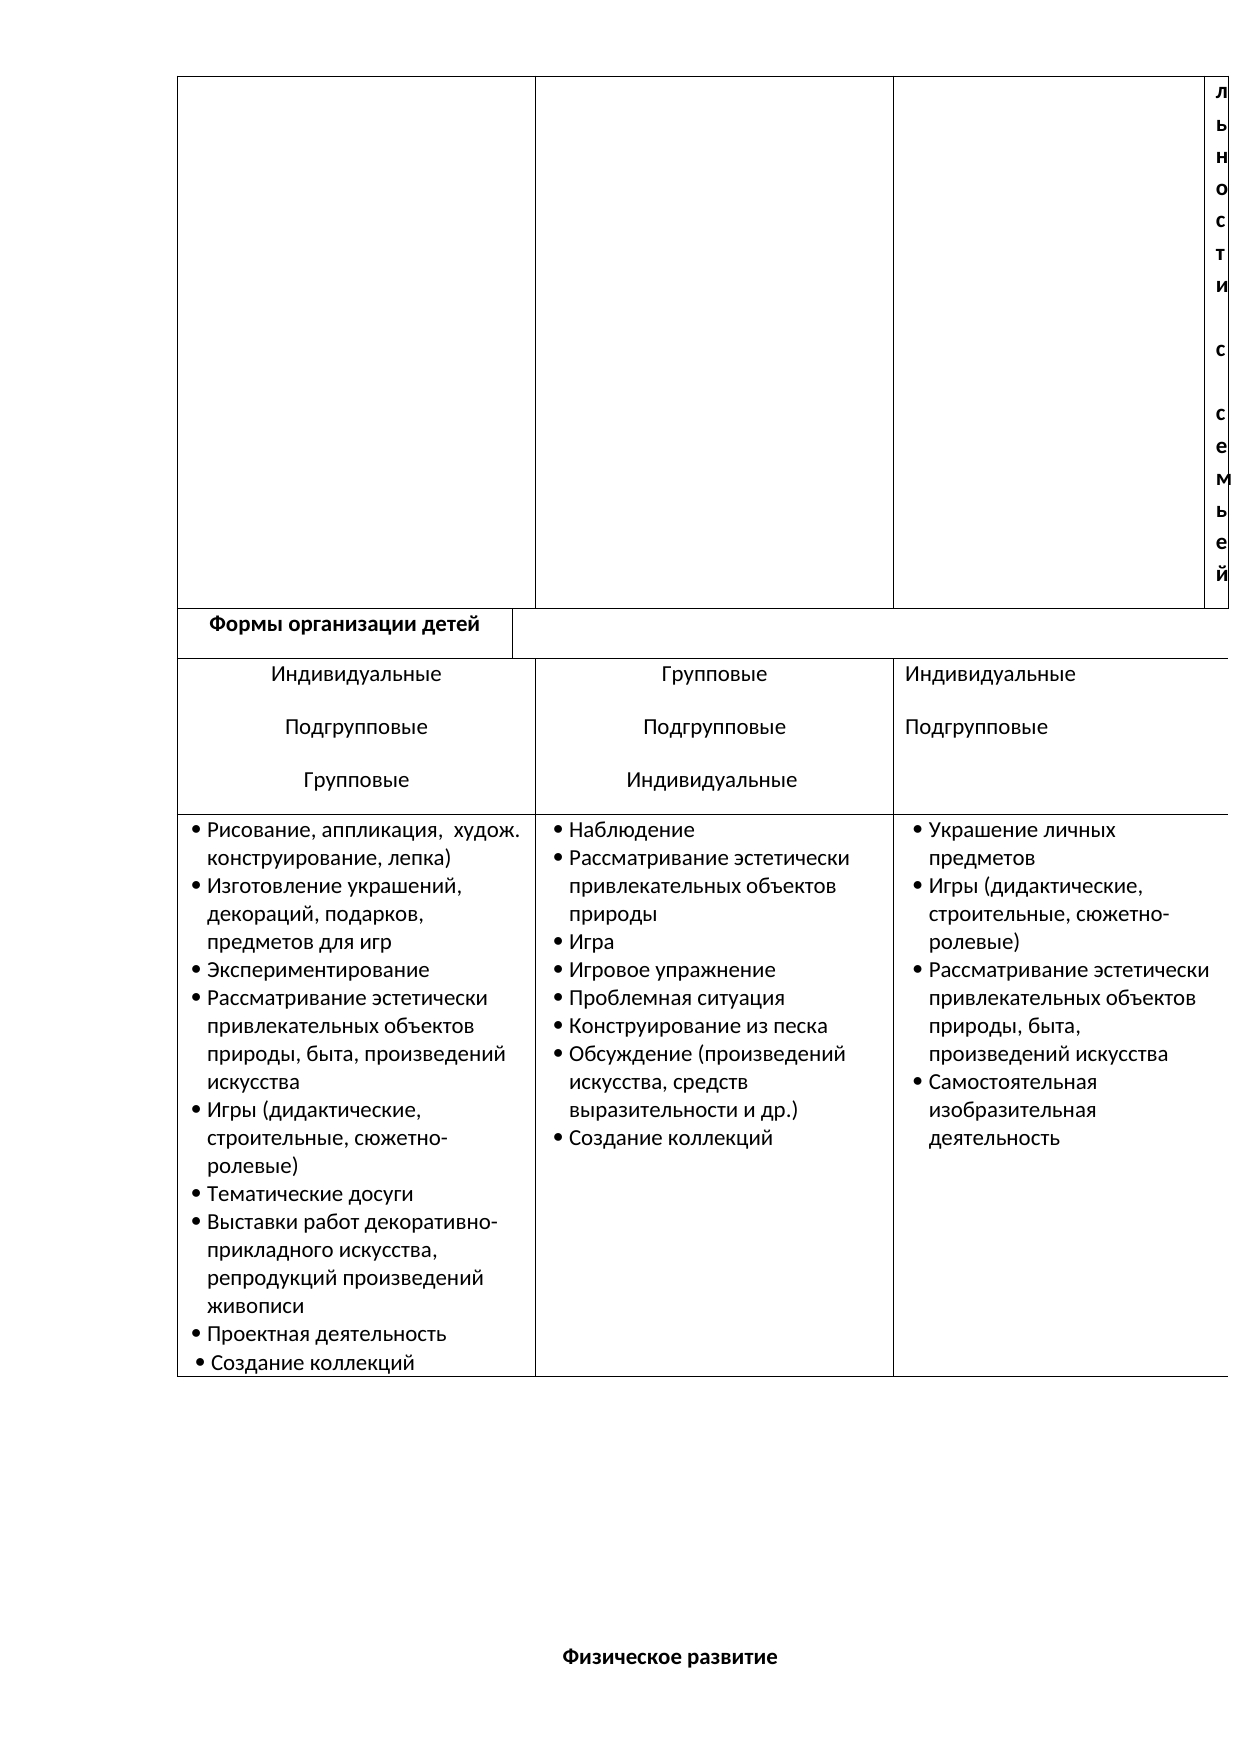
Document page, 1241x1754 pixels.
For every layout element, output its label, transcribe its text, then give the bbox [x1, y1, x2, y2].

table_cell Индивидуальные Подгрупповые Групповые [178, 659, 535, 814]
text Физическое развитие [177, 1642, 1163, 1670]
table_cell [178, 77, 535, 608]
table_cell Индивидуальные Подгрупповые [894, 659, 1228, 814]
table_cell В совместной деятельности с семьей [1205, 77, 1228, 608]
table_cell Украшение личных предметов Игры (дидактические, строительные, сюжетно-ролевые) Рассматривание эстетически привлекательных объектов природы, быта, произведений искусства Самостоятельная изобразительная деятельность [894, 815, 1228, 1376]
table_cell [894, 77, 1204, 608]
table_cell Групповые Подгрупповые Индивидуальные [536, 659, 893, 814]
table_cell Формы организации детей [178, 609, 512, 658]
table_cell Наблюдение Рассматривание эстетически привлекательных объектов природы Игра Игровое упражнение Проблемная ситуация Конструирование из песка Обсуждение (произведений искусства, средств выразительности и др.) Создание коллекций [536, 815, 893, 1376]
table_cell [536, 77, 893, 608]
table_cell Рисование, аппликация, худож. конструирование, лепка) Изготовление украшений, декораций, подарков, предметов для игр Экспериментирование Рассматривание эстетически привлекательных объектов природы, быта, произведений искусства Игры (дидактические, строительные, сюжетно-ролевые) Тематические досуги Выставки работ декоративно-прикладного искусства, репродукций произведений живописи Проектная деятельность Создание коллекций [178, 815, 535, 1376]
